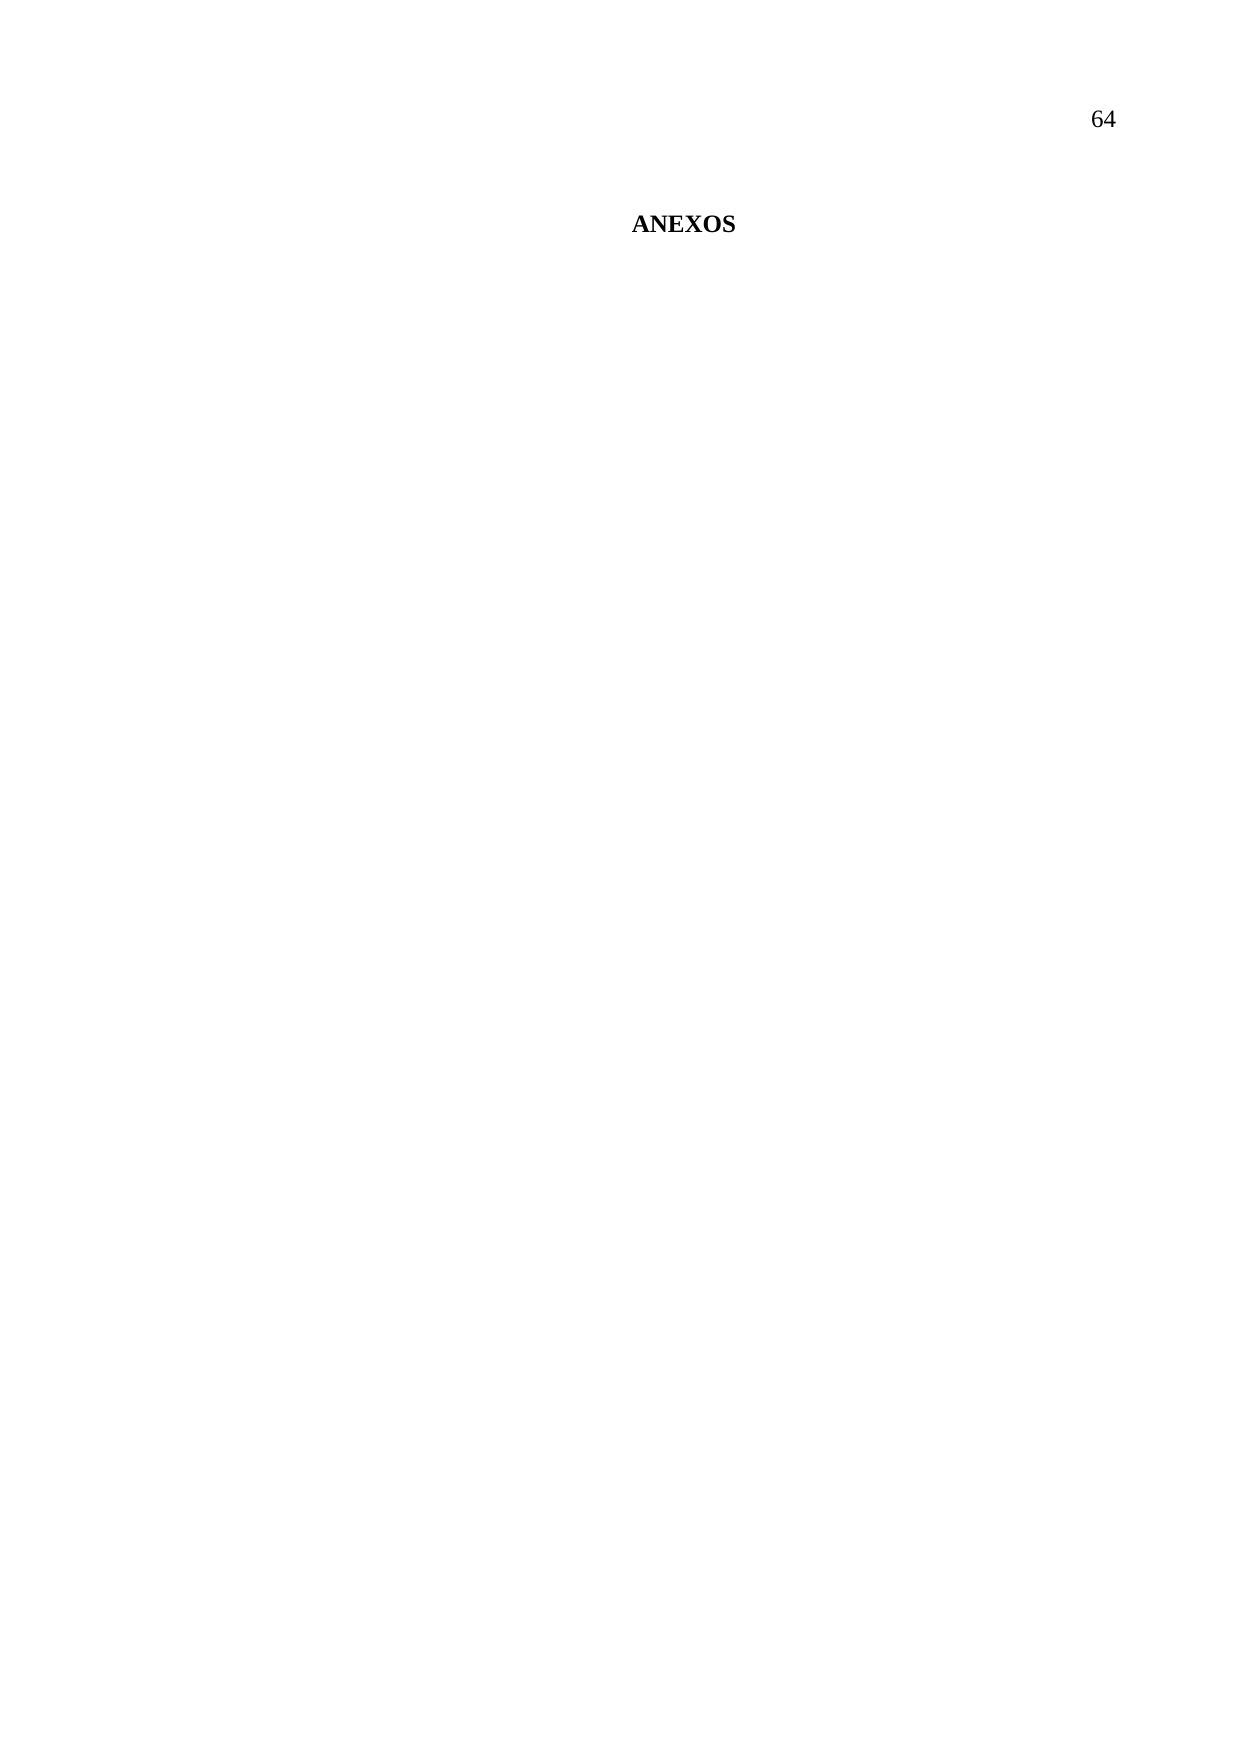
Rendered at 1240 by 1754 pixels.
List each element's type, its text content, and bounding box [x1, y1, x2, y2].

text 64 [178, 104, 1122, 132]
text ANEXOS [252, 209, 1122, 238]
